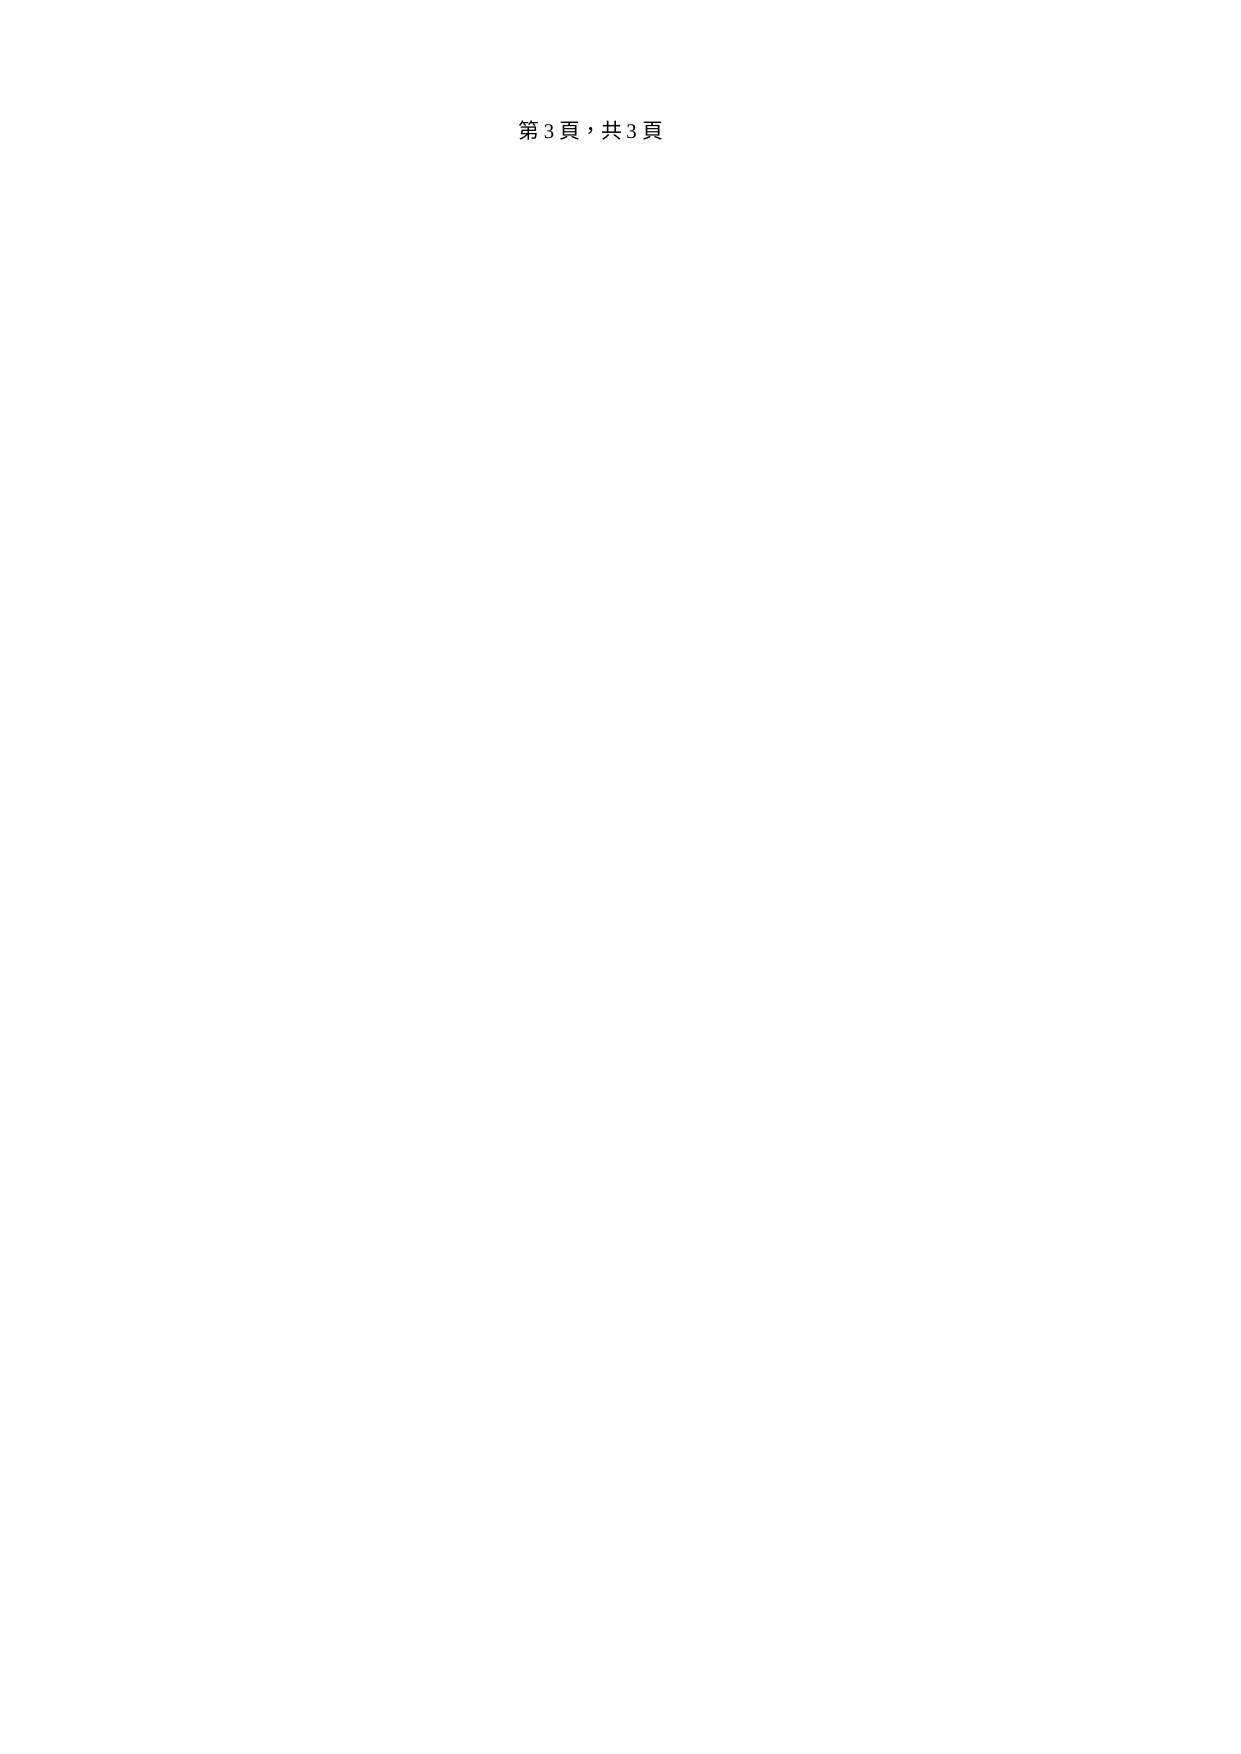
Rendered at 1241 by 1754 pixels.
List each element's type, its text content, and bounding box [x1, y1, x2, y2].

text 第 3 頁，共 3 頁 [518, 118, 1129, 144]
